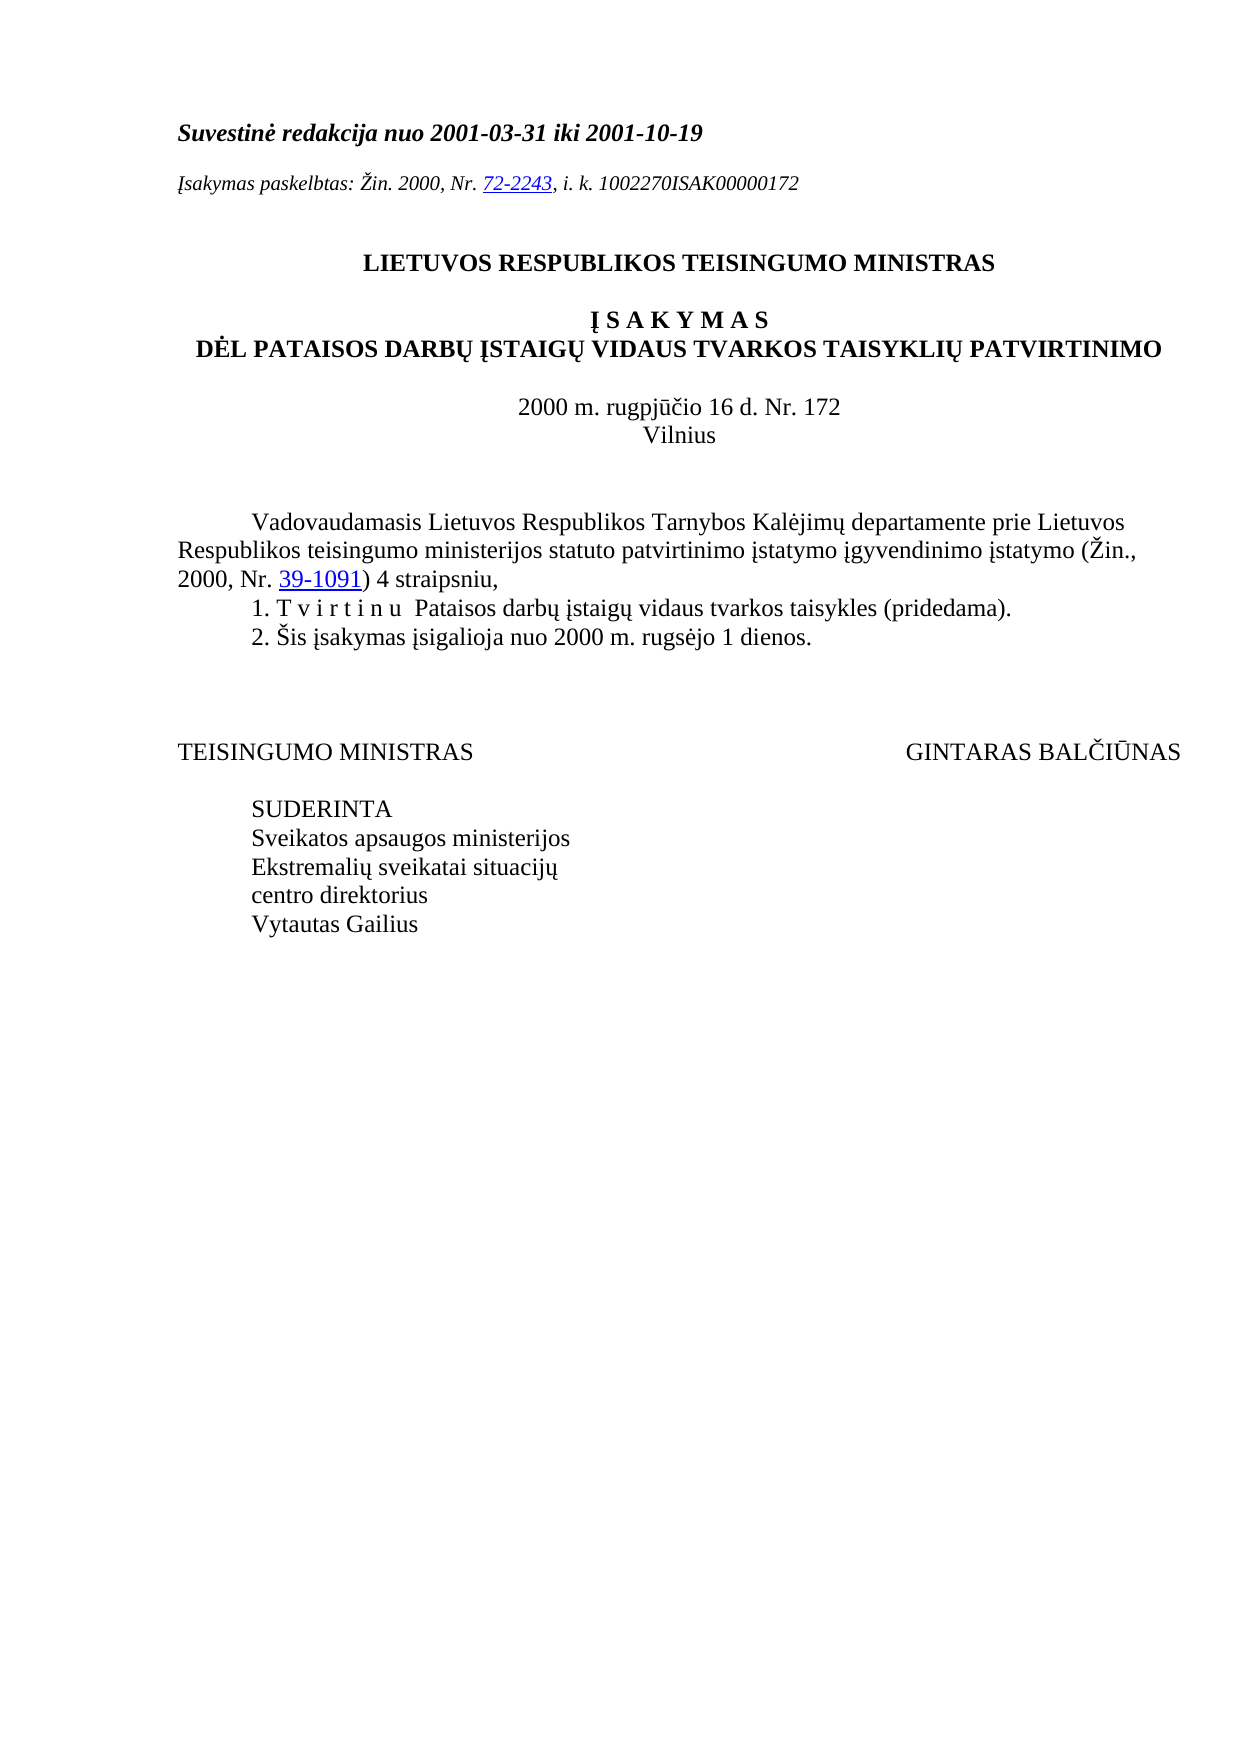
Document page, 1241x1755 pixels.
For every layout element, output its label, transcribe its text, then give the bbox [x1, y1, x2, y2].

text DĖL PATAISOS DARBŲ ĮSTAIGŲ VIDAUS TVARKOS TAISYKLIŲ PATVIRTINIMO [177, 334, 1181, 363]
text 1. Tvirtinu Pataisos darbų įstaigų vidaus tvarkos taisykles (pridedama). [177, 593, 1181, 622]
text Vadovaudamasis Lietuvos Respublikos Tarnybos Kalėjimų departamente prie Lietuvos Respublikos teisingumo ministerijos statuto patvirtinimo įstatymo įgyvendinimo įstatymo (Žin., 2000, Nr. 39-1091) 4 straipsniu, [177, 507, 1181, 593]
text Ekstremalių sveikatai situacijų [177, 852, 1181, 880]
text 2. Šis įsakymas įsigalioja nuo 2000 m. rugsėjo 1 dienos. [177, 622, 1181, 650]
text centro direktorius [177, 880, 1181, 909]
text Sveikatos apsaugos ministerijos [177, 823, 1181, 852]
text 2000 m. rugpjūčio 16 d. Nr. 172 [177, 392, 1181, 420]
text Vilnius [177, 420, 1181, 449]
text TEISINGUMO MINISTRAS GINTARAS BALČIŪNAS [177, 737, 1181, 765]
text Įsakymas paskelbtas: Žin. 2000, Nr. 72-2243, i. k. 1002270ISAK00000172 [177, 171, 1181, 195]
text Suvestinė redakcija nuo 2001-03-31 iki 2001-10-19 [177, 118, 1181, 147]
text Vytautas Gailius [177, 909, 1181, 938]
text Į S A K Y M A S [177, 305, 1181, 334]
text SUDERINTA [177, 794, 1181, 823]
text LIETUVOS RESPUBLIKOS TEISINGUMO MINISTRAS [177, 248, 1181, 277]
